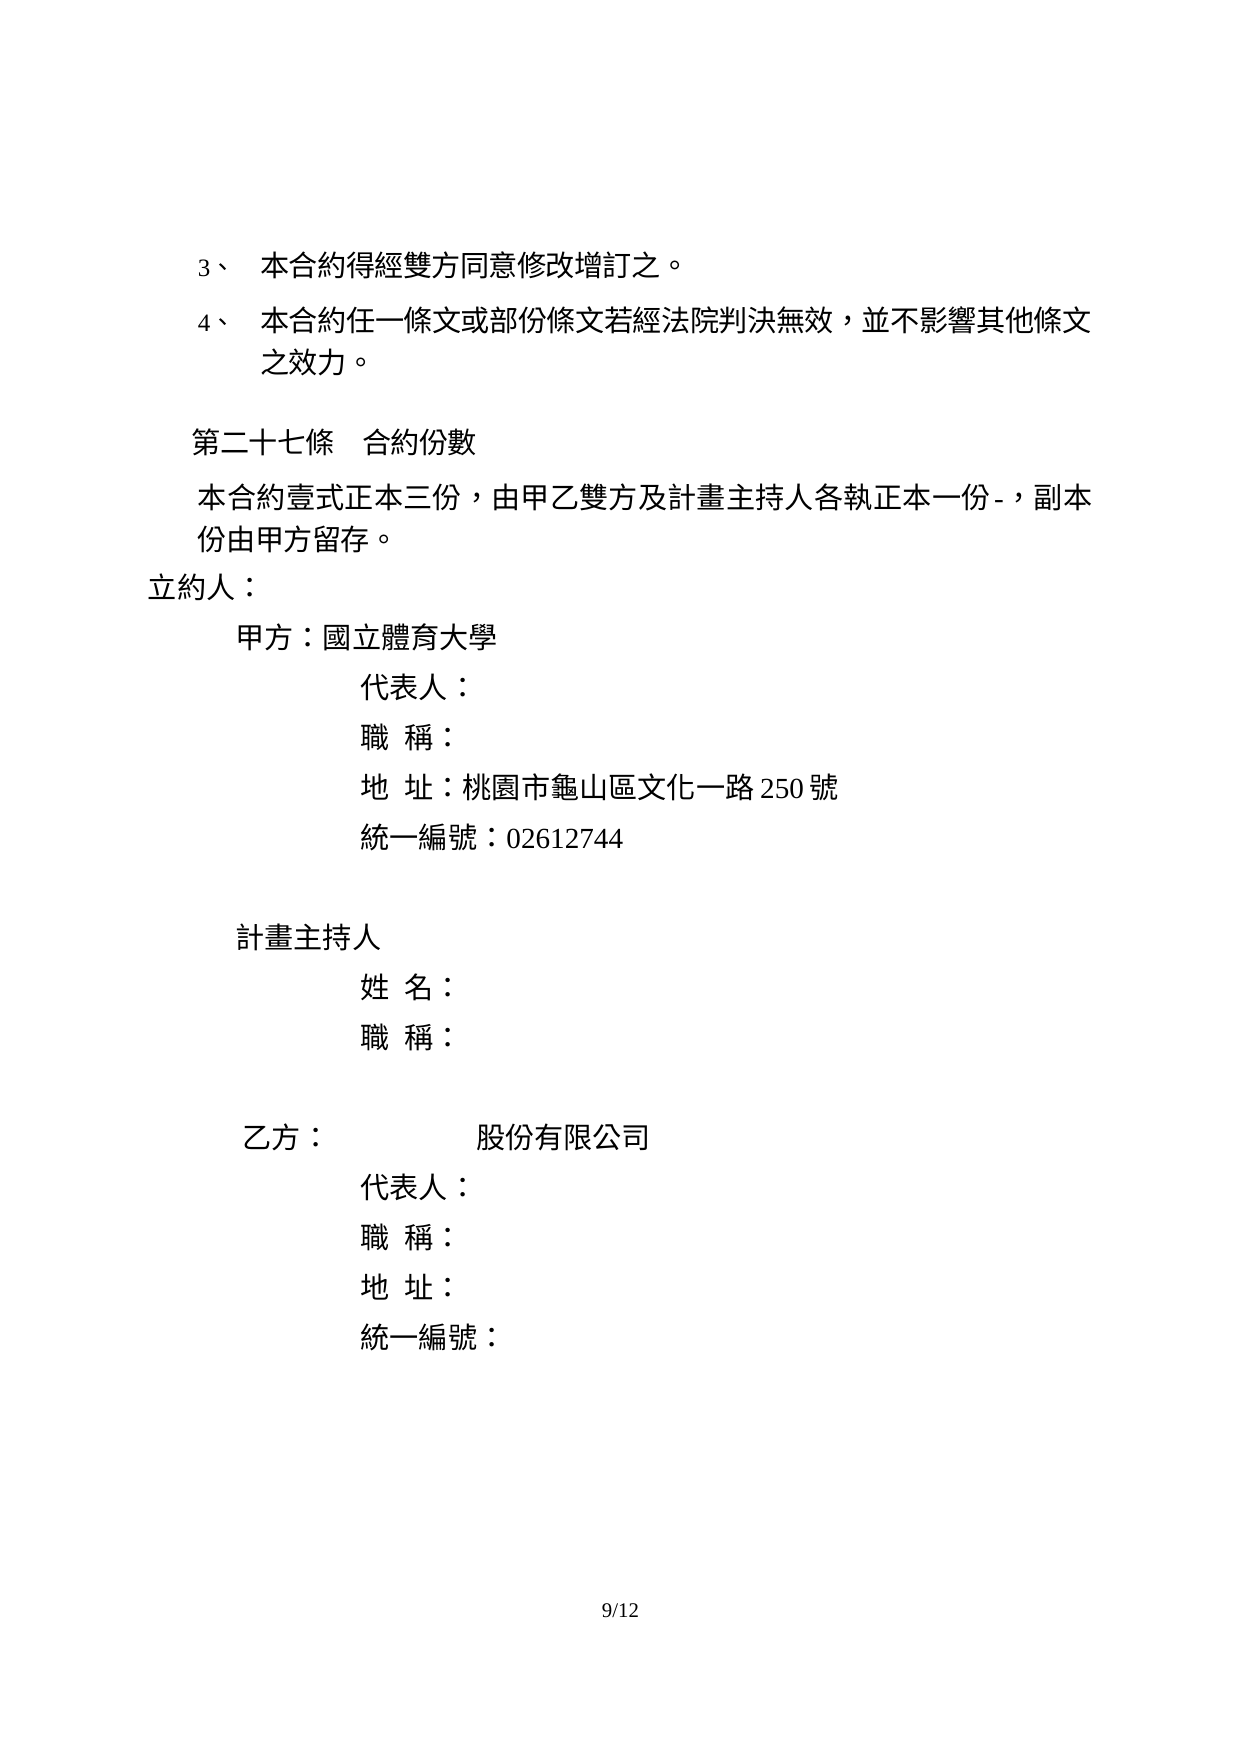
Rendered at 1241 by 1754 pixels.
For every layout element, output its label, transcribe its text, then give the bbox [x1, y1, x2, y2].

text 地 址： [360, 1259, 1092, 1309]
text 地 址：桃園市龜山區文化一路250號 [360, 759, 1092, 809]
text 職 稱： [360, 1009, 1092, 1059]
text 職 稱： [360, 1209, 1092, 1259]
text 代表人： [360, 659, 1092, 709]
text 代表人： [360, 1159, 1092, 1209]
text 統一編號： [360, 1309, 1092, 1359]
text 第二十七條 合約份數 [191, 419, 1092, 462]
list 本合約任一條文或部份條文若經法院判決無效，並不影響其他條文之效力。 [198, 297, 1092, 382]
text 本合約壹式正本三份，由甲乙雙方及計畫主持人各執正本一份-，副本 份由甲方留存。 [198, 474, 1092, 559]
text 統一編號：02612744 [360, 809, 1092, 859]
text 姓 名： [360, 959, 1092, 1009]
text 立約人： [148, 559, 1092, 609]
text 乙方： 股份有限公司 [235, 1109, 1092, 1159]
list 本合約得經雙方同意修改增訂之。 [198, 243, 1092, 285]
text 計畫主持人 [235, 909, 1092, 959]
text 甲方：國立體育大學 [235, 609, 1092, 659]
text 職 稱： [360, 709, 1092, 759]
